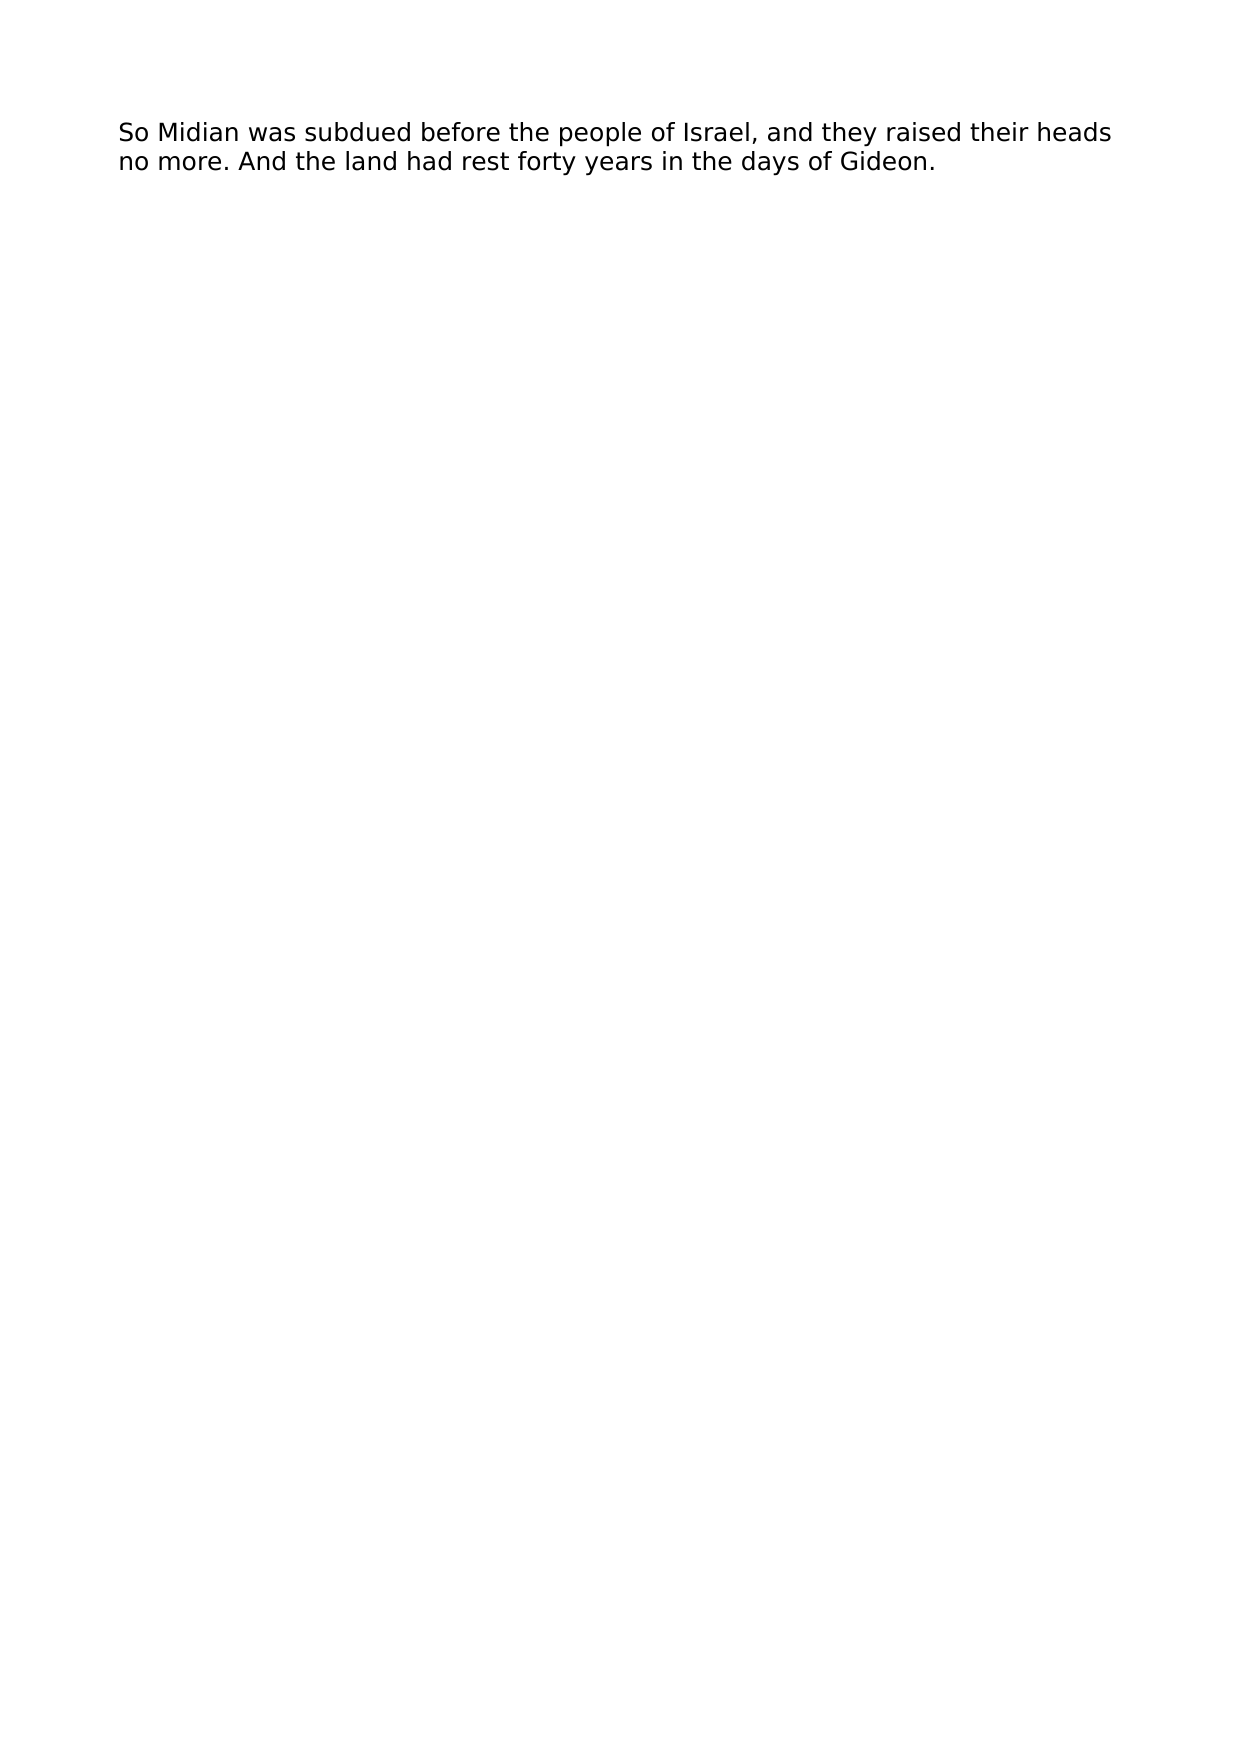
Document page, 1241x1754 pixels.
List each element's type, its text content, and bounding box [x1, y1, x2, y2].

text So Midian was subdued before the people of Israel, and they raised their heads no more. And the land had rest forty years in the days of Gideon. [118, 118, 1122, 176]
